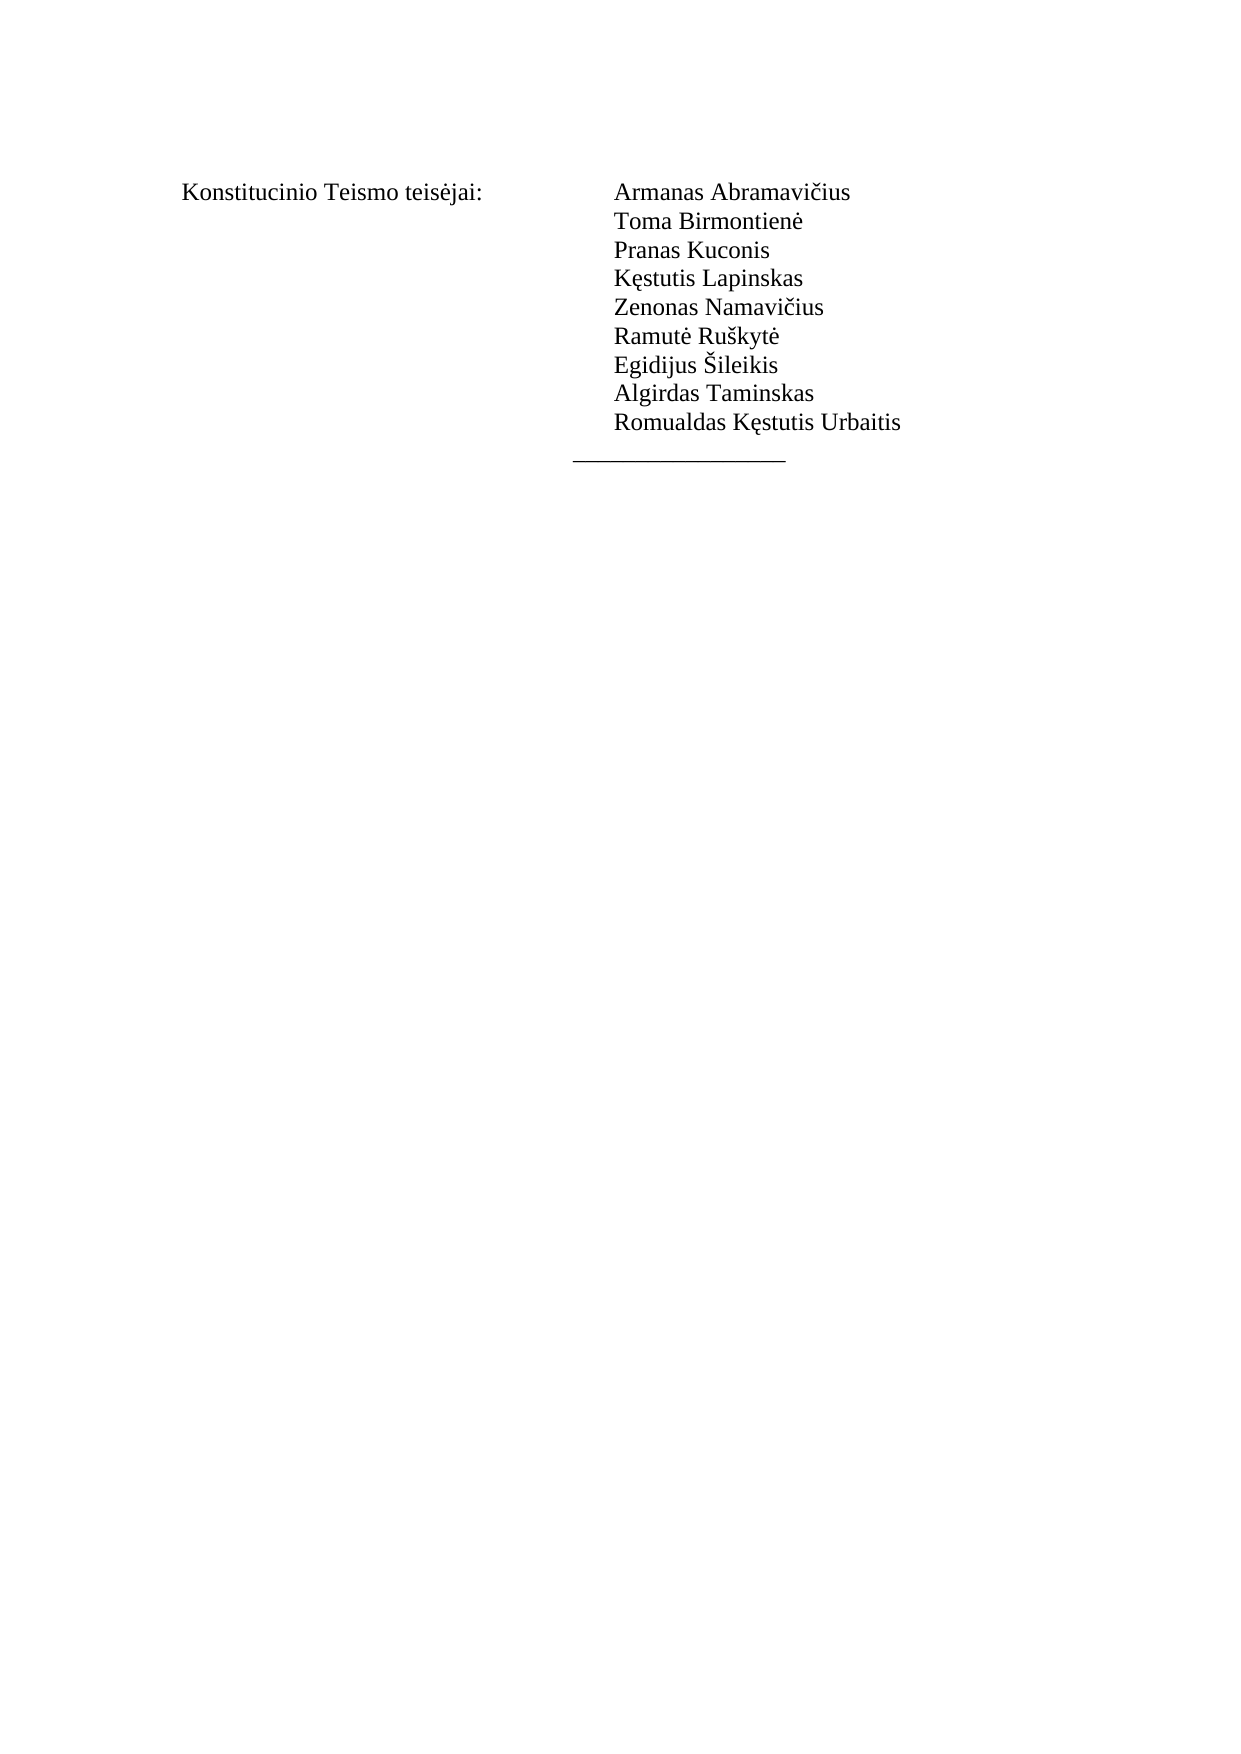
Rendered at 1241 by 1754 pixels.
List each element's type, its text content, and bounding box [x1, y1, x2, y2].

text _________________ [177, 436, 1181, 465]
table_header Konstitucinio Teismo teisėjai: [177, 177, 609, 436]
table_header Armanas Abramavičius Toma Birmontienė Pranas Kuconis Kęstutis Lapinskas Zenonas Namavičius Ramutė Ruškytė Egidijus Šileikis Algirdas Taminskas Romualdas Kęstutis Urbaitis [610, 177, 1122, 436]
